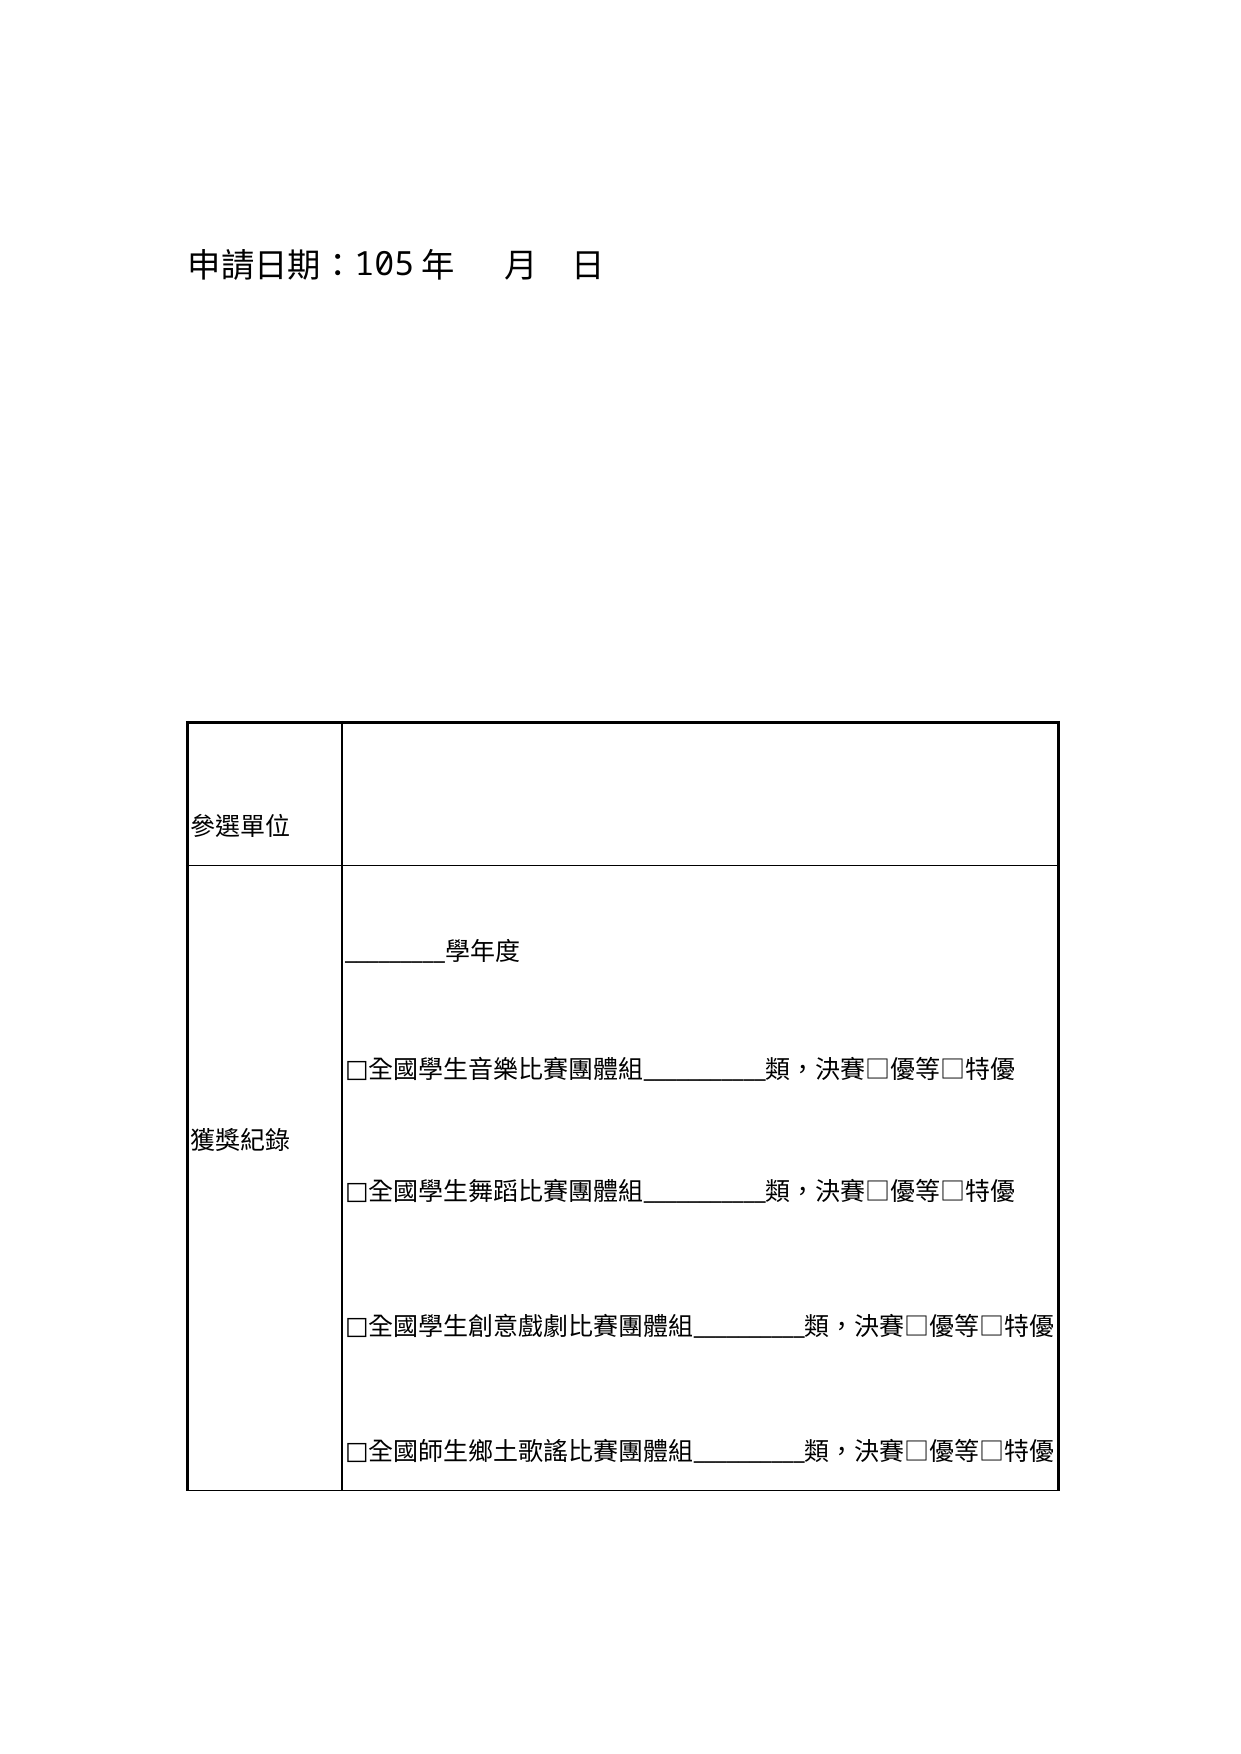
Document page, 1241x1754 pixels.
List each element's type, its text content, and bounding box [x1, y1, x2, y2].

text 申請日期：105年 月 日 [187, 221, 1053, 283]
table_cell 獲獎紀錄 [189, 866, 341, 1489]
table_header 參選單位 [189, 724, 341, 864]
table_cell _________學年度 □全國學生音樂比賽團體組___________類，決賽□優等□特優 □全國學生舞蹈比賽團體組___________類，決賽□優等□特優 □全國學生創意戲劇比賽團體組__________類，決賽□優等□特優 □全國師生鄉土歌謠比賽團體組__________類，決賽□優等□特優 [343, 866, 1057, 1489]
table_header [343, 724, 1057, 864]
